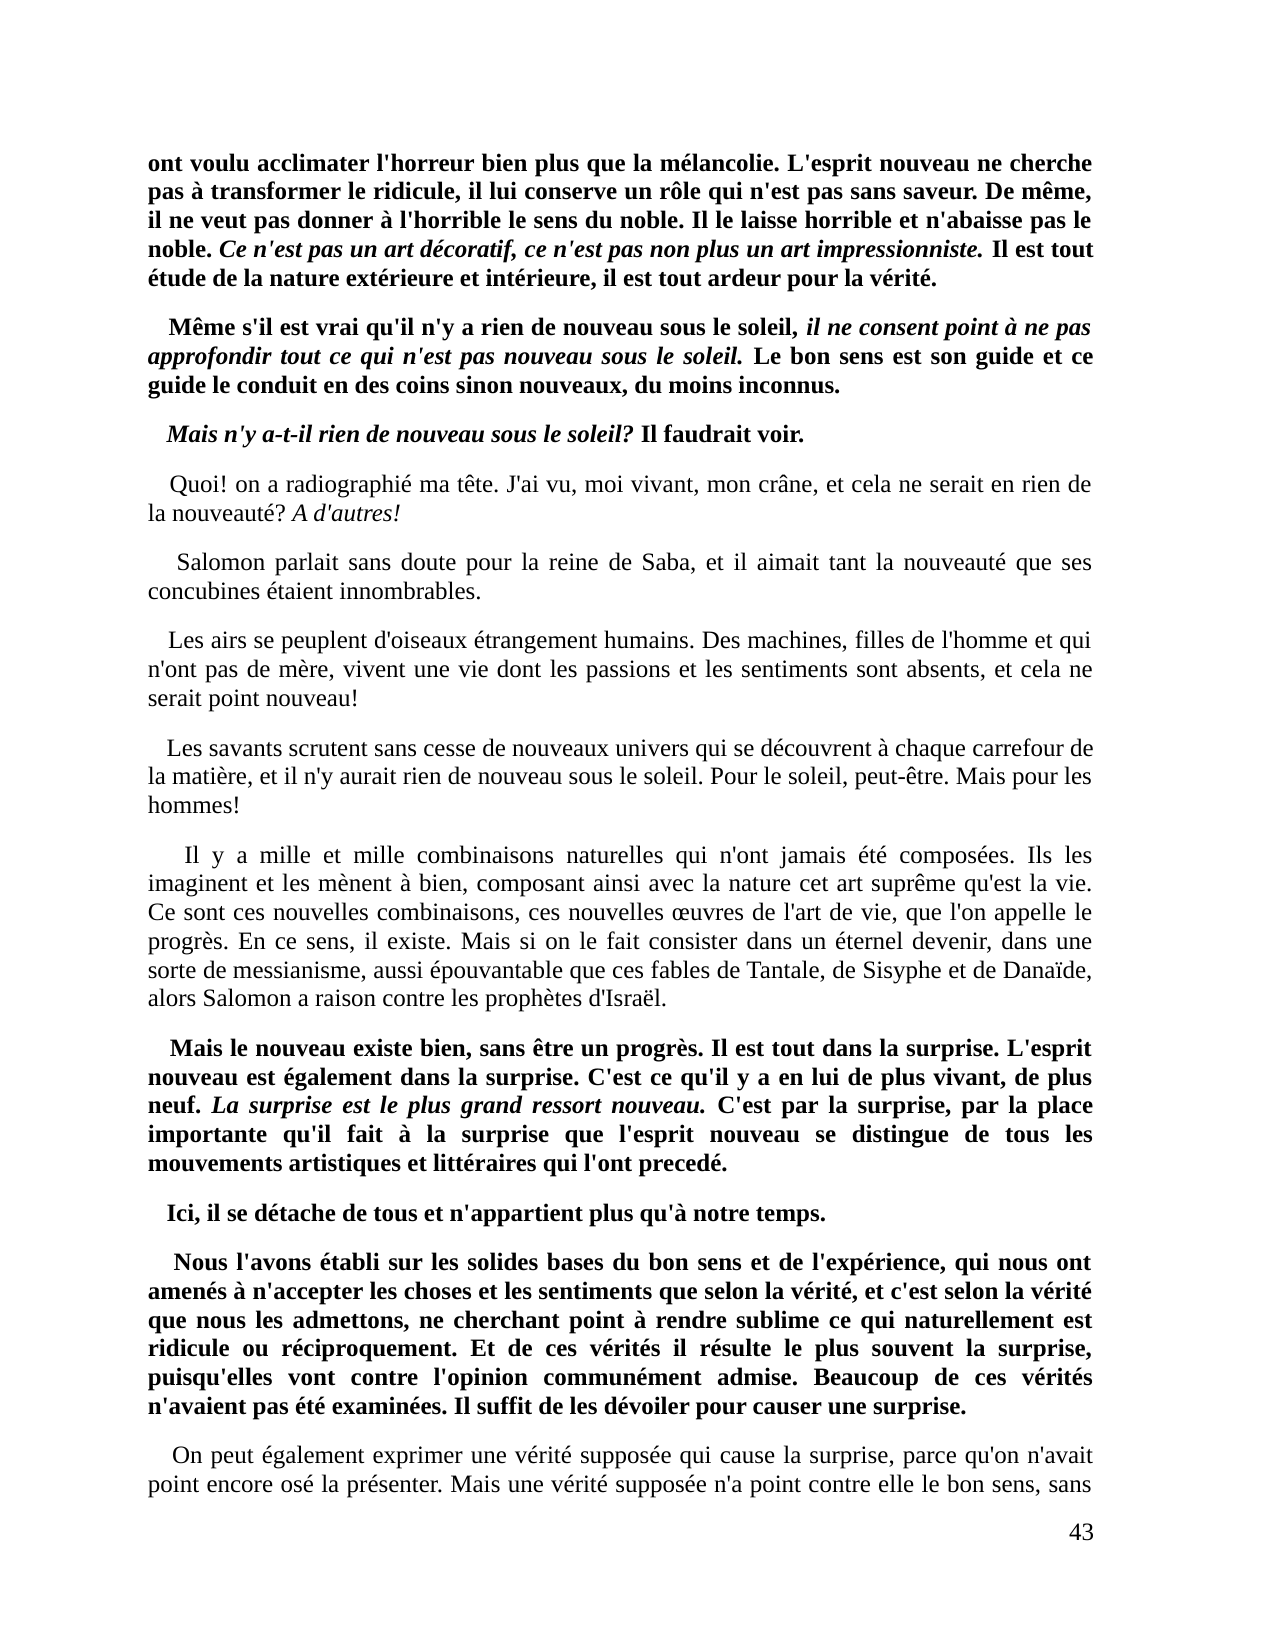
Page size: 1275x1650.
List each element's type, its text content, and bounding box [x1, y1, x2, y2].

text On peut également exprimer une vérité supposée qui cause la surprise, parce qu'on n'avait point encore osé la présenter. Mais une vérité supposée n'a point contre elle le bon sens, sans [148, 1441, 1094, 1498]
text Mais n'y a-t-il rien de nouveau sous le soleil? Il faudrait voir. [148, 419, 1094, 448]
text Ici, il se détache de tous et n'appartient plus qu'à notre temps. [148, 1198, 1094, 1226]
text Il y a mille et mille combinaisons naturelles qui n'ont jamais été composées. Ils les imaginent et les mènent à bien, composant ainsi avec la nature cet art suprême qu'est la vie. Ce sont ces nouvelles combinaisons, ces nouvelles œuvres de l'art de vie, que l'on appelle le progrès. En ce sens, il existe. Mais si on le fait consister dans un éternel devenir, dans une sorte de messianisme, aussi épouvantable que ces fables de Tantale, de Sisyphe et de Danaïde, alors Salomon a raison contre les prophètes d'Israël. [148, 840, 1094, 1012]
text Salomon parlait sans doute pour la reine de Saba, et il aimait tant la nouveauté que ses concubines étaient innombrables. [148, 547, 1094, 605]
text Les savants scrutent sans cesse de nouveaux univers qui se découvrent à chaque carrefour de la matière, et il n'y aurait rien de nouveau sous le soleil. Pour le soleil, peut-être. Mais pour les hommes! [148, 733, 1094, 819]
text Même s'il est vrai qu'il n'y a rien de nouveau sous le soleil, il ne consent point à ne pas approfondir tout ce qui n'est pas nouveau sous le soleil. Le bon sens est son guide et ce guide le conduit en des coins sinon nouveaux, du moins inconnus. [148, 312, 1094, 398]
text Les airs se peuplent d'oiseaux étrangement humains. Des machines, filles de l'homme et qui n'ont pas de mère, vivent une vie dont les passions et les sentiments sont absents, et cela ne serait point nouveau! [148, 626, 1094, 712]
text Quoi! on a radiographié ma tête. J'ai vu, moi vivant, mon crâne, et cela ne serait en rien de la nouveauté? A d'autres! [148, 469, 1094, 526]
text Nous l'avons établi sur les solides bases du bon sens et de l'expérience, qui nous ont amenés à n'accepter les choses et les sentiments que selon la vérité, et c'est selon la vérité que nous les admettons, ne cherchant point à rendre sublime ce qui naturellement est ridicule ou réciproquement. Et de ces vérités il résulte le plus souvent la surprise, puisqu'elles vont contre l'opinion communément admise. Beaucoup de ces vérités n'avaient pas été examinées. Il suffit de les dévoiler pour causer une surprise. [148, 1247, 1094, 1420]
text ont voulu acclimater l'horreur bien plus que la mélancolie. L'esprit nouveau ne cherche pas à transformer le ridicule, il lui conserve un rôle qui n'est pas sans saveur. De même, il ne veut pas donner à l'horrible le sens du noble. Il le laisse horrible et n'abaisse pas le noble. Ce n'est pas un art décoratif, ce n'est pas non plus un art impressionniste. Il est tout étude de la nature extérieure et intérieure, il est tout ardeur pour la vérité. [148, 148, 1094, 291]
text Mais le nouveau existe bien, sans être un progrès. Il est tout dans la surprise. L'esprit nouveau est également dans la surprise. C'est ce qu'il y a en lui de plus vivant, de plus neuf. La surprise est le plus grand ressort nouveau. C'est par la surprise, par la place importante qu'il fait à la surprise que l'esprit nouveau se distingue de tous les mouvements artistiques et littéraires qui l'ont precedé. [148, 1033, 1094, 1177]
